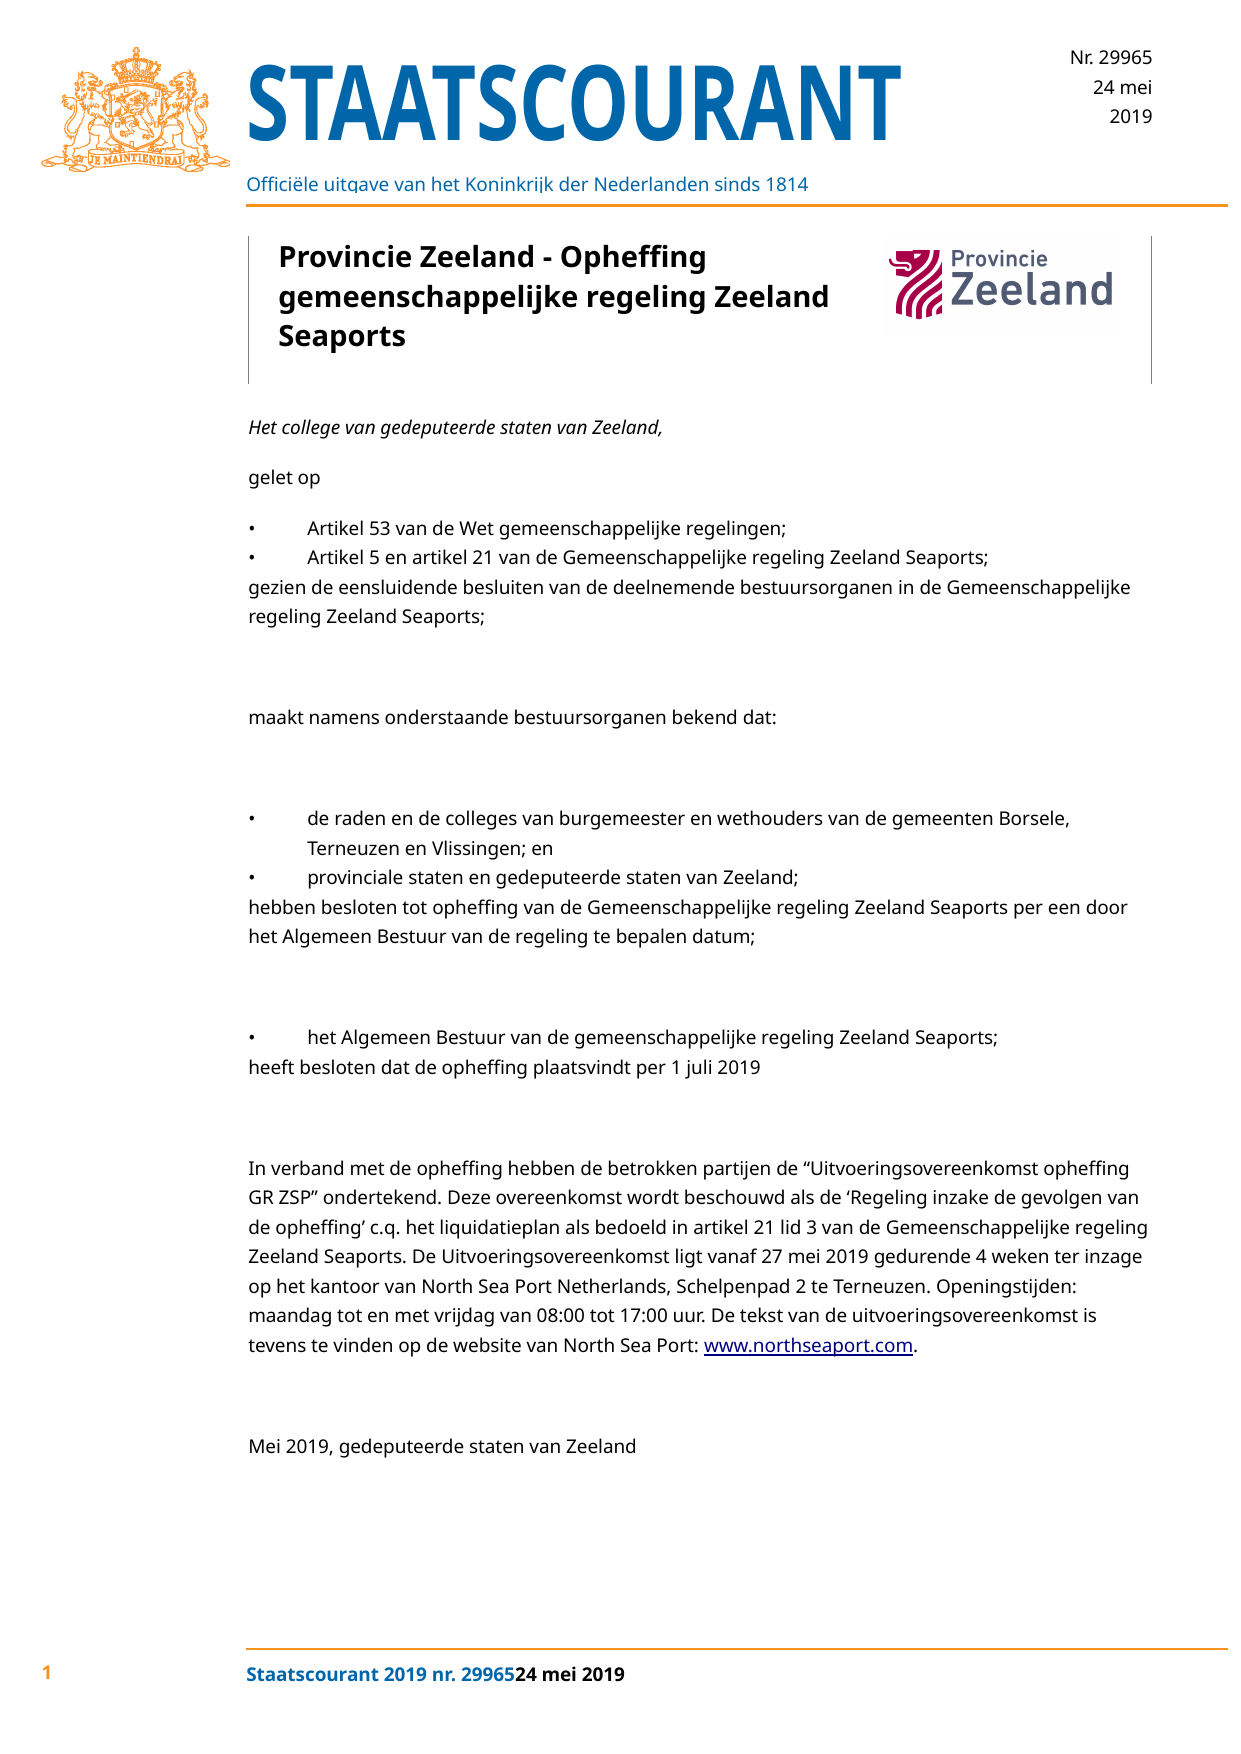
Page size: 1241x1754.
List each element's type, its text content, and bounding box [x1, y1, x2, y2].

text hebben besloten tot opheffing van de Gemeenschappelijke regeling Zeeland Seaports per een door het Algemeen Bestuur van de regeling te bepalen datum; [248, 894, 1152, 949]
text Het college van gedeputeerde staten van Zeeland, [248, 414, 1152, 440]
list provinciale staten en gedeputeerde staten van Zeeland; [248, 864, 1152, 890]
table_header Provincie Zeeland - Opheffing gemeenschappelijke regeling Zeeland Seaports [249, 236, 850, 384]
text Mei 2019, gedeputeerde staten van Zeeland [248, 1433, 1152, 1459]
list Artikel 53 van de Wet gemeenschappelijke regelingen; [248, 515, 1152, 541]
table_header [850, 236, 1151, 384]
text In verband met de opheffing hebben de betrokken partijen de “Uitvoeringsovereenkomst opheffing GR ZSP” ondertekend. Deze overeenkomst wordt beschouwd als de ‘Regeling inzake de gevolgen van de opheffing’ c.q. het liquidatieplan als bedoeld in artikel 21 lid 3 van de Gemeenschappelijke regeling Zeeland Seaports. De Uitvoeringsovereenkomst ligt vanaf 27 mei 2019 gedurende 4 weken ter inzage op het kantoor van North Sea Port Netherlands, Schelpenpad 2 te Terneuzen. Openingstijden: maandag tot en met vrijdag van 08:00 tot 17:00 uur. De tekst van de uitvoeringsovereenkomst is tevens te vinden op de website van North Sea Port: www.northseaport.com. [248, 1155, 1152, 1358]
list de raden en de colleges van burgemeester en wethouders van de gemeenten Borsele, Terneuzen en Vlissingen; en [248, 805, 1152, 861]
text gezien de eensluidende besluiten van de deelnemende bestuursorganen in de Gemeenschappelijke regeling Zeeland Seaports; [248, 574, 1152, 629]
picture [882, 236, 1119, 336]
list het Algemeen Bestuur van de gemeenschappelijke regeling Zeeland Seaports; [248, 1024, 1152, 1050]
list Artikel 5 en artikel 21 van de Gemeenschappelijke regeling Zeeland Seaports; [248, 544, 1152, 570]
picture [41, 47, 231, 172]
text heeft besloten dat de opheffing plaatsvindt per 1 juli 2019 [248, 1054, 1152, 1080]
text maakt namens onderstaande bestuursorganen bekend dat: [248, 704, 1152, 730]
text gelet op [248, 464, 1152, 490]
